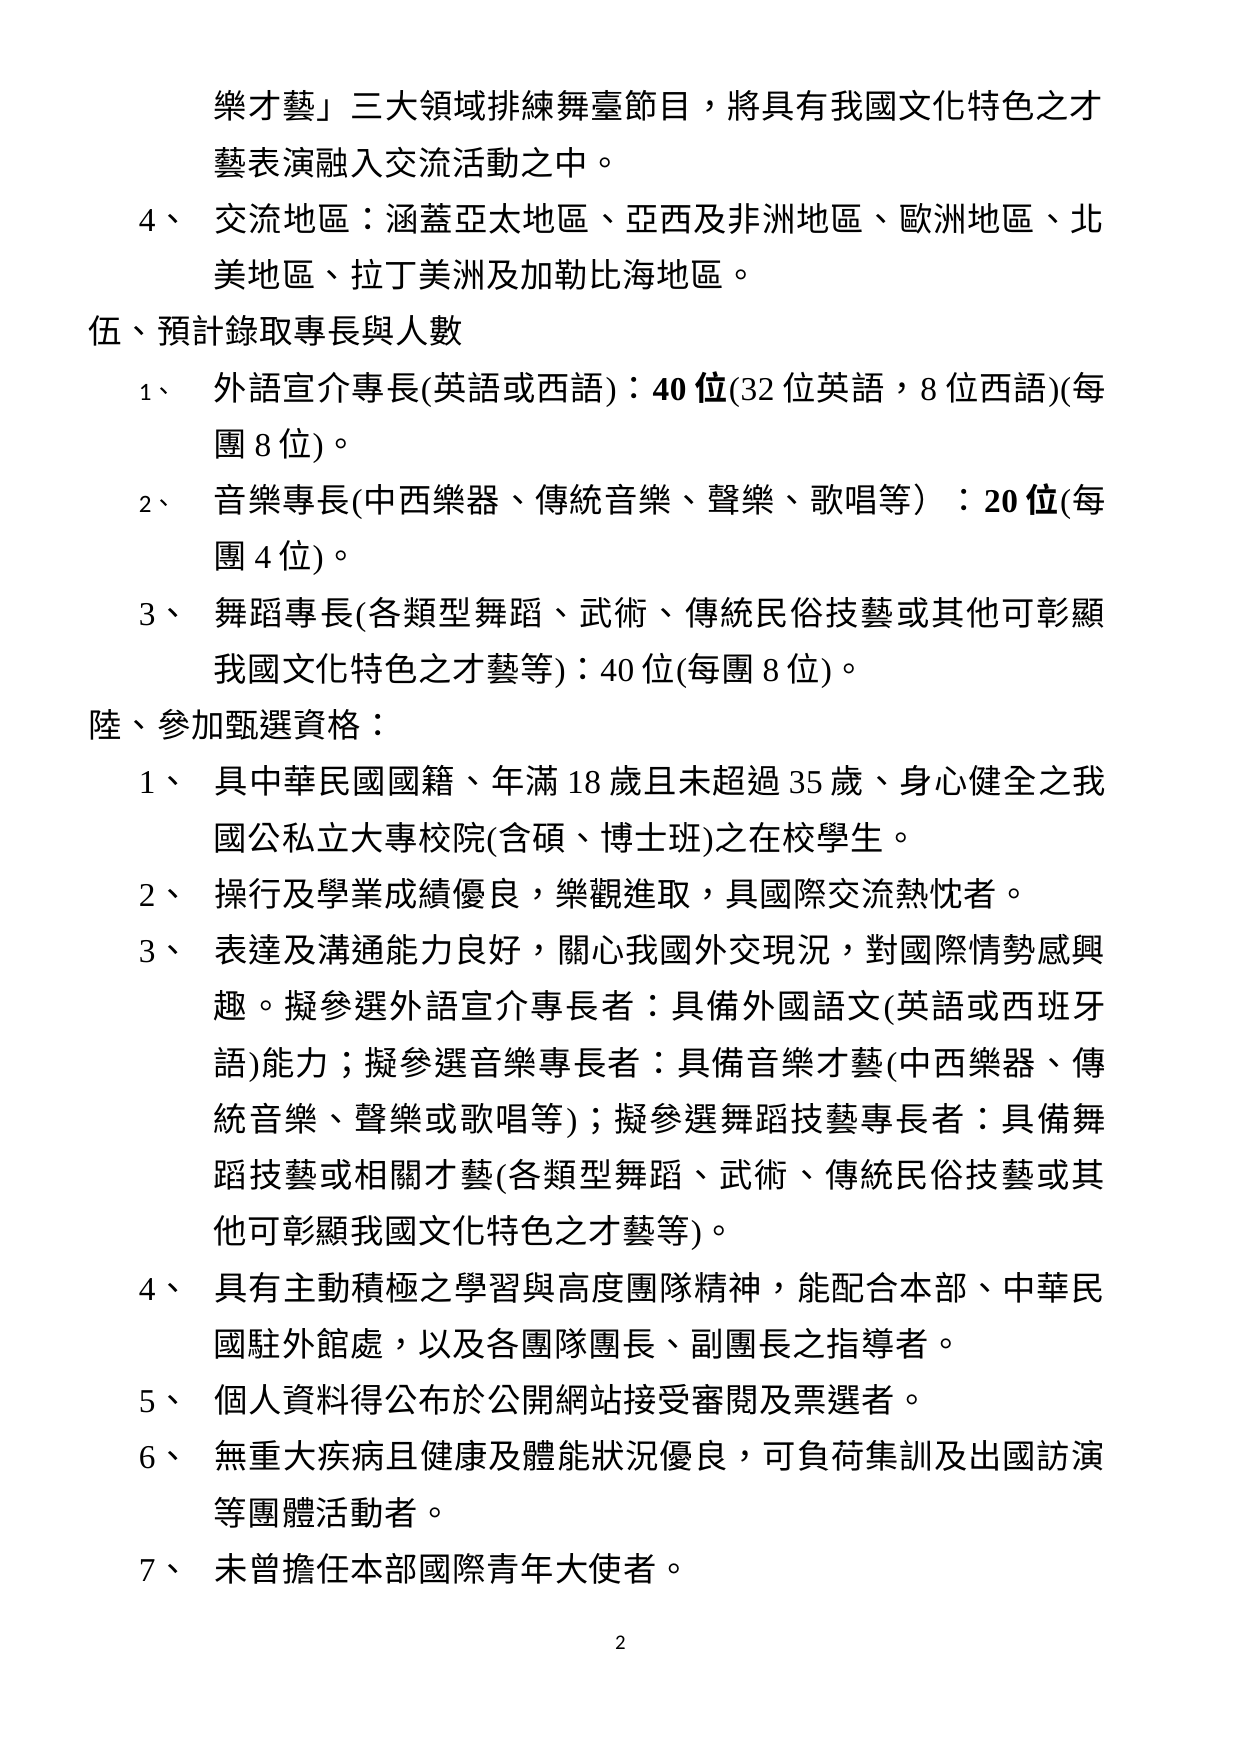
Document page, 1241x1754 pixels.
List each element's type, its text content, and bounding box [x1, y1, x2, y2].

list 無重大疾病且健康及體能狀況優良，可負荷集訓及出國訪演等團體活動者。 [139, 1424, 1106, 1536]
list 交流地區：涵蓋亞太地區、亞西及非洲地區、歐洲地區、北美地區、拉丁美洲及加勒比海地區。 [139, 186, 1106, 299]
list 具有主動積極之學習與高度團隊精神，能配合本部、中華民國駐外館處，以及各團隊團長、副團長之指導者。 [139, 1255, 1106, 1368]
list 個人資料得公布於公開網站接受審閱及票選者。 [139, 1368, 1106, 1424]
list 具中華民國國籍、年滿18歲且未超過35歲、身心健全之我國公私立大專校院(含碩、博士班)之在校學生。 [139, 749, 1106, 861]
list 預計錄取專長與人數 [89, 299, 1106, 355]
list 未曾擔任本部國際青年大使者。 [139, 1536, 1106, 1593]
list 參加甄選資格： [89, 693, 1106, 749]
list 操行及學業成績優良，樂觀進取，具國際交流熱忱者。 [139, 861, 1106, 918]
list 表達及溝通能力良好，關心我國外交現況，對國際情勢感興趣。擬參選外語宣介專長者：具備外國語文(英語或西班牙語)能力；擬參選音樂專長者：具備音樂才藝(中西樂器、傳統音樂、聲樂或歌唱等)；擬參選舞蹈技藝專長者：具備舞蹈技藝或相關才藝(各類型舞蹈、武術、傳統民俗技藝或其他可彰顯我國文化特色之才藝等)。 [139, 918, 1106, 1255]
list 音樂專長(中西樂器、傳統音樂、聲樂、歌唱等）：20位(每團4位)。 [139, 468, 1106, 580]
list 交流方式：依本部規劃之交流內容，甄選符合條件之在校青年學生組成團隊，以「青年大使」身分前往相關國家或城市，與當地大學或高中青年、各級政府與議會、以及民間服務性質團體進行交流，並以「宣介臺灣」、「舞蹈才藝」、「音樂才藝」三大領域排練舞臺節目，將具有我國文化特色之才藝表演融入交流活動之中。 [139, 74, 1106, 186]
list 舞蹈專長(各類型舞蹈、武術、傳統民俗技藝或其他可彰顯我國文化特色之才藝等)：40位(每團8位)。 [139, 580, 1106, 693]
list 外語宣介專長(英語或西語)：40位(32位英語，8位西語)(每團8位)。 [139, 355, 1106, 468]
